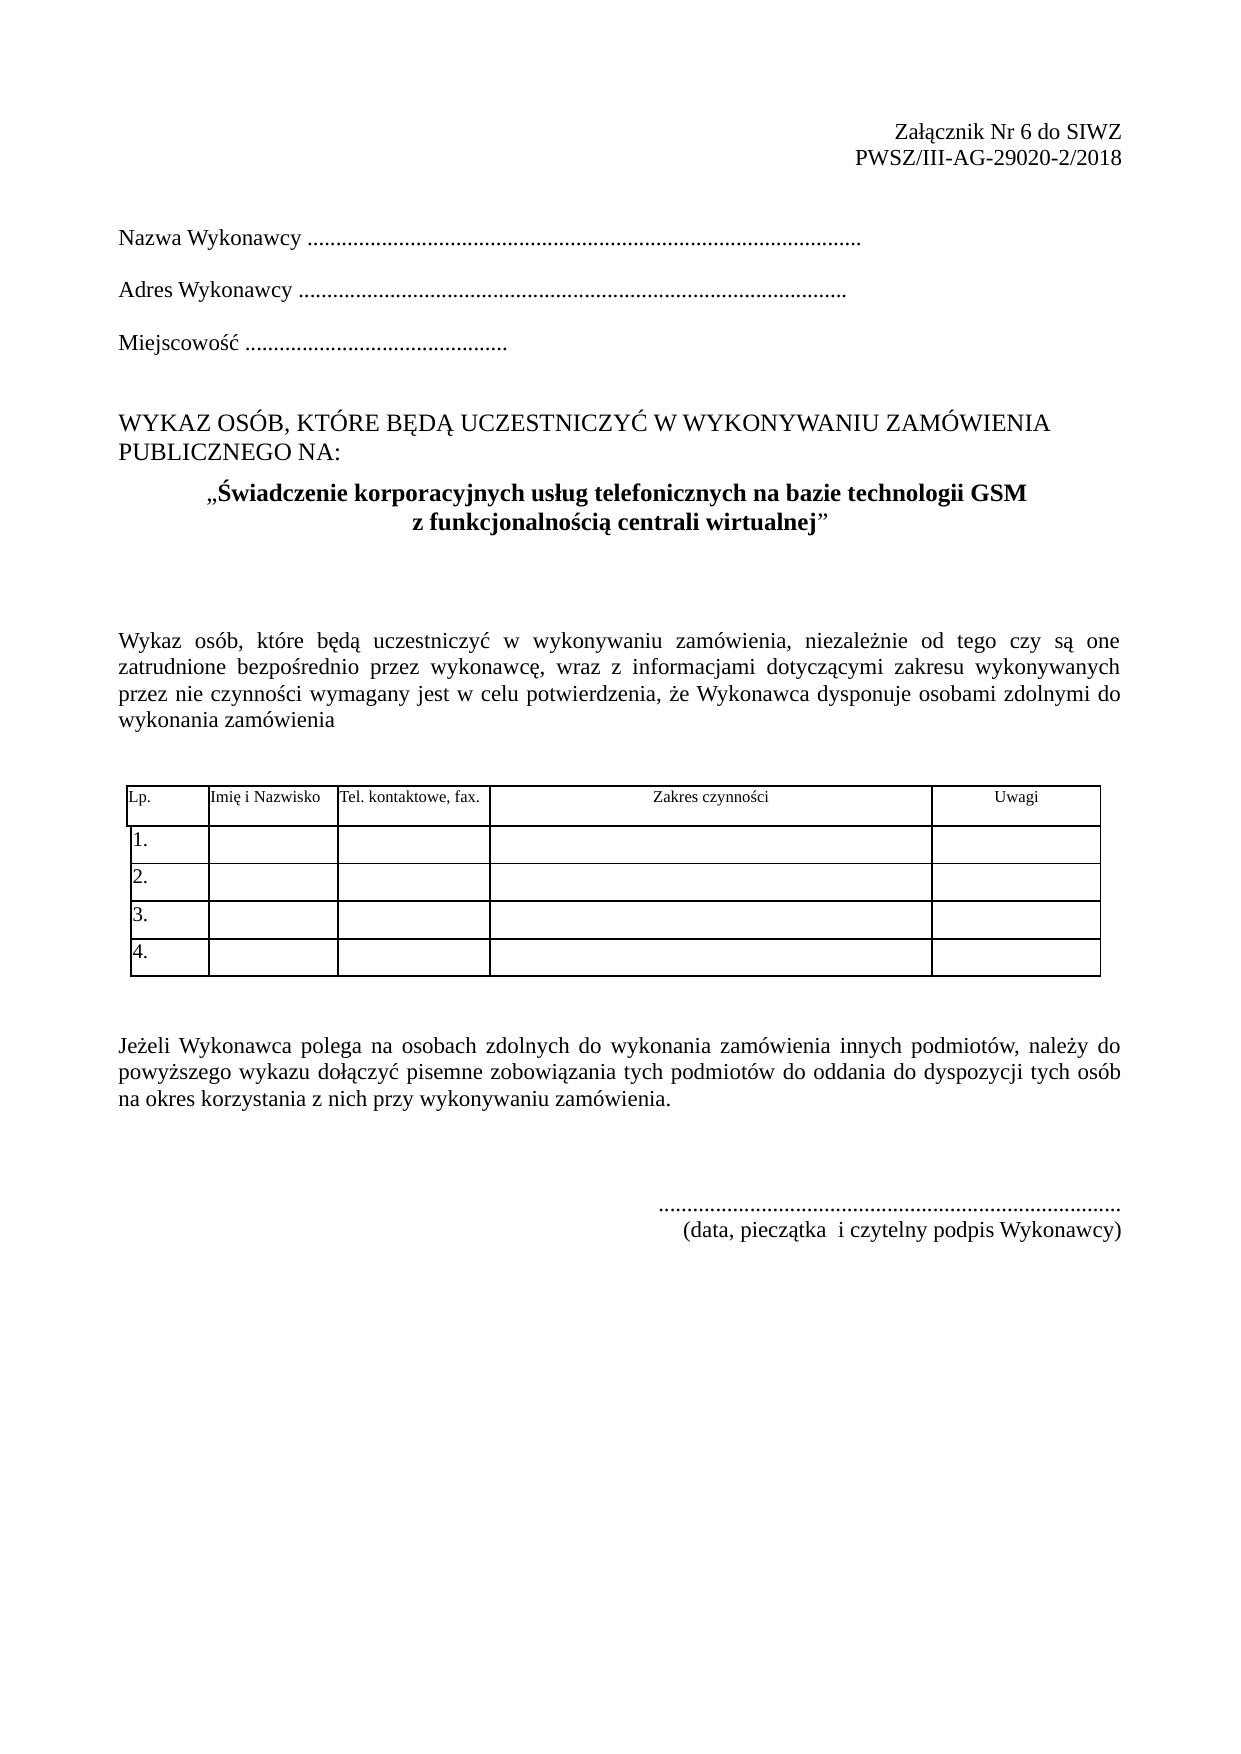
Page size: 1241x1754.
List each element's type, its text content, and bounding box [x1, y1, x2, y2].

table_cell [339, 827, 489, 863]
table_cell 1. [132, 827, 208, 863]
table_cell [210, 864, 337, 900]
table_cell [491, 864, 931, 900]
table_cell [210, 940, 337, 975]
table_cell [339, 940, 489, 975]
table_header Uwagi [933, 787, 1100, 825]
text Nazwa Wykonawcy ................................................................................................. [118, 223, 1122, 250]
table_cell 3. [132, 902, 208, 938]
table_cell 4. [132, 940, 208, 975]
table_cell [339, 902, 489, 938]
text „Świadczenie korporacyjnych usług telefonicznych na bazie technologii GSM z funkcjonalnością centrali wirtualnej” [118, 478, 1122, 536]
text ................................................................................. [118, 1190, 1122, 1217]
subtitle Załącznik Nr 6 do SIWZ [782, 118, 1122, 144]
table_cell [933, 827, 1100, 863]
table_cell [491, 827, 931, 863]
table_header Tel. kontaktowe, fax. [339, 787, 489, 825]
text Miejscowość .............................................. [118, 329, 1122, 355]
table_cell [210, 827, 337, 863]
table_cell 2. [132, 864, 208, 900]
text Wykaz osób, które będą uczestniczyć w wykonywaniu zamówienia, niezależnie od tego czy są one zatrudnione bezpośrednio przez wykonawcę, wraz z informacjami dotyczącymi zakresu wykonywanych przez nie czynności wymagany jest w celu potwierdzenia, że Wykonawca dysponuje osobami zdolnymi do wykonania zamówienia [118, 627, 1122, 732]
text Adres Wykonawcy ................................................................................................ [118, 276, 1122, 303]
text (data, pieczątka i czytelny podpis Wykonawcy) [118, 1217, 1122, 1243]
table_cell [933, 864, 1100, 900]
text Jeżeli Wykonawca polega na osobach zdolnych do wykonania zamówienia innych podmiotów, należy do powyższego wykazu dołączyć pisemne zobowiązania tych podmiotów do oddania do dyspozycji tych osób na okres korzystania z nich przy wykonywaniu zamówienia. [118, 1032, 1122, 1111]
table_cell [933, 902, 1100, 938]
text WYKAZ OSÓB, KTÓRE BĘDĄ UCZESTNICZYĆ W WYKONYWANIU ZAMÓWIENIA PUBLICZNEGO NA: [118, 408, 1122, 466]
table_cell [339, 864, 489, 900]
table_cell [210, 902, 337, 938]
text PWSZ/III-AG-29020-2/2018 [118, 144, 1122, 171]
table_header Zakres czynności [491, 787, 931, 825]
table_cell [491, 902, 931, 938]
table_cell [491, 940, 931, 975]
table_header Imię i Nazwisko [210, 787, 337, 825]
table_header Lp. [128, 787, 208, 825]
table_cell [933, 940, 1100, 975]
